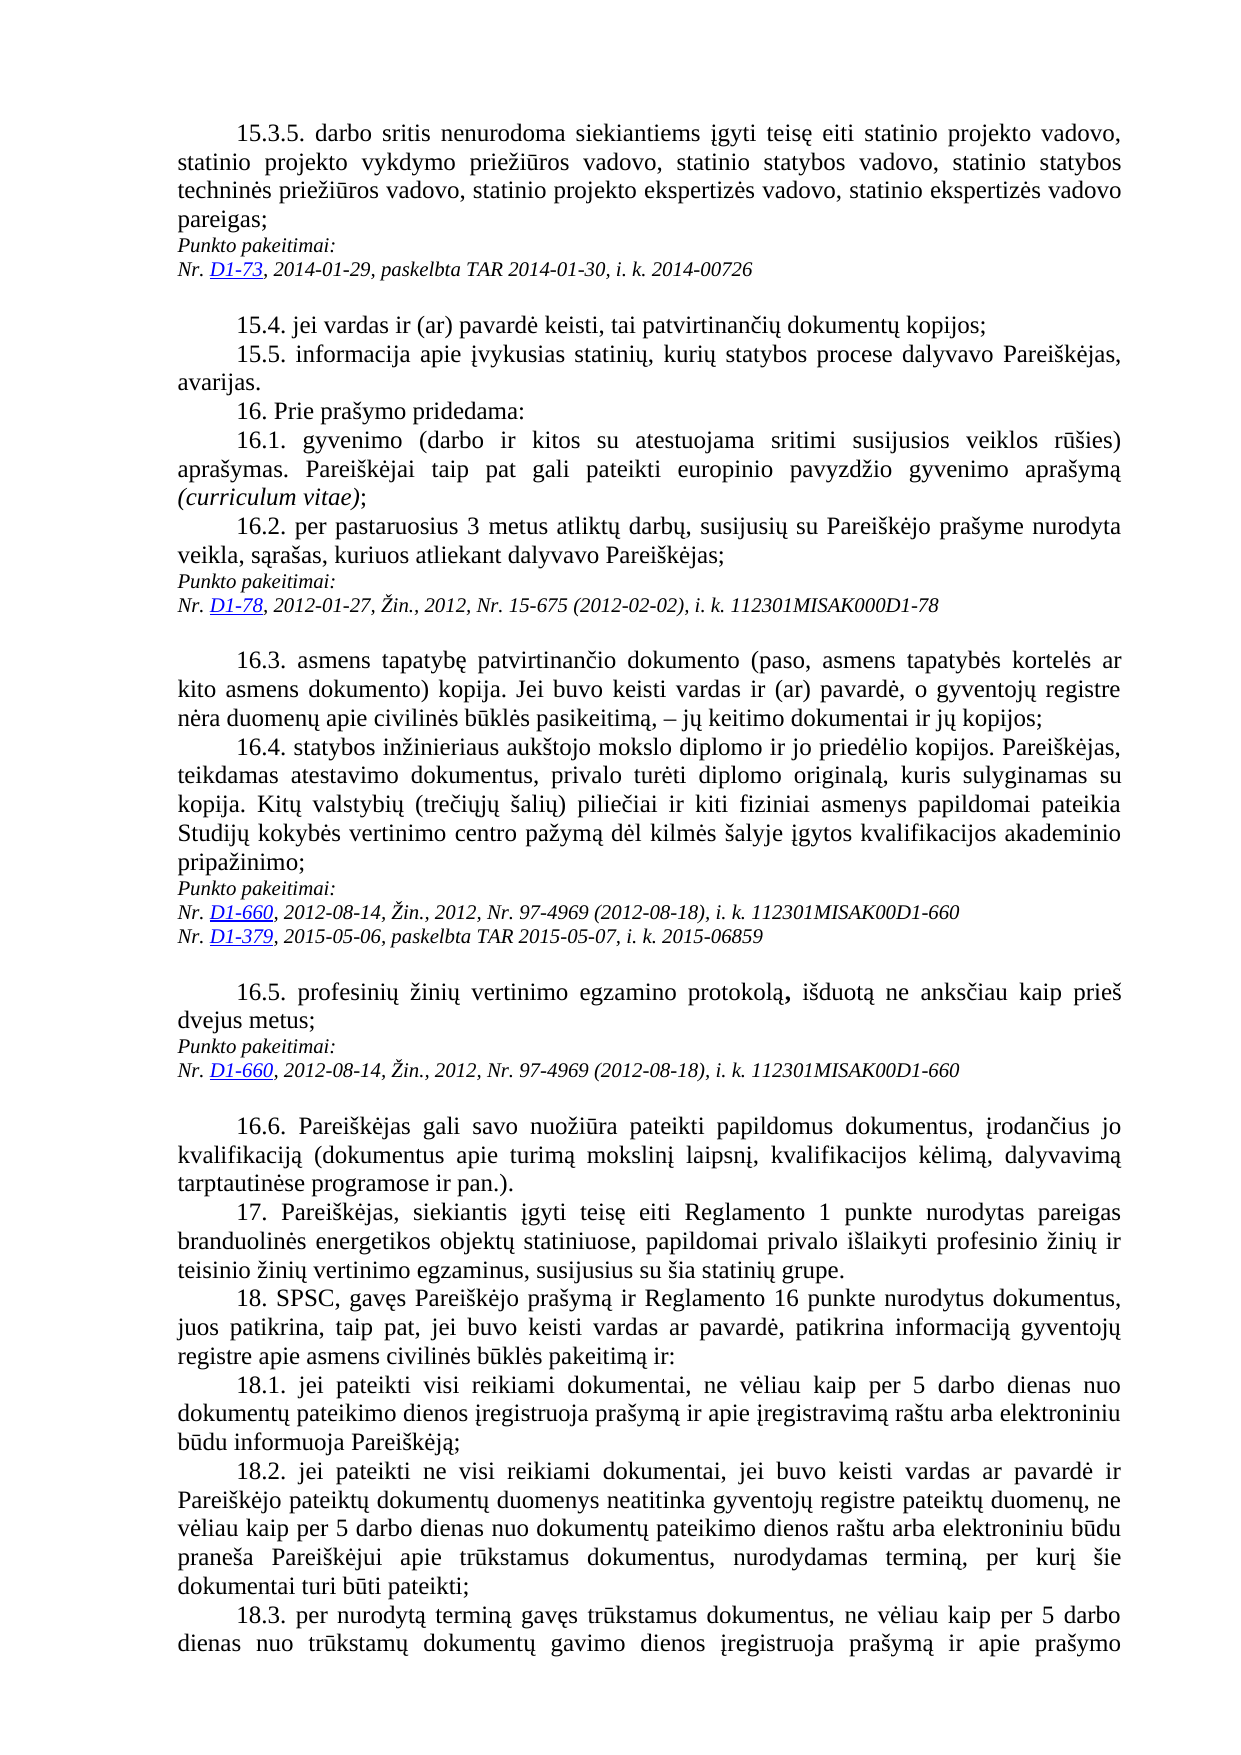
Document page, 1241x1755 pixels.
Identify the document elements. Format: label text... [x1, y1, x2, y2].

text Punkto pakeitimai: [177, 569, 1122, 593]
text 18. SPSC, gavęs Pareiškėjo prašymą ir Reglamento 16 punkte nurodytus dokumentus, juos patikrina, taip pat, jei buvo keisti vardas ar pavardė, patikrina informaciją gyventojų registre apie asmens civilinės būklės pakeitimą ir: [177, 1283, 1122, 1370]
text 16.1. gyvenimo (darbo ir kitos su atestuojama sritimi susijusios veiklos rūšies) aprašymas. Pareiškėjai taip pat gali pateikti europinio pavyzdžio gyvenimo aprašymą (curriculum vitae); [177, 425, 1122, 511]
text 16.3. asmens tapatybę patvirtinančio dokumento (paso, asmens tapatybės kortelės ar kito asmens dokumento) kopija. Jei buvo keisti vardas ir (ar) pavardė, o gyventojų registre nėra duomenų apie civilinės būklės pasikeitimą, – jų keitimo dokumentai ir jų kopijos; [177, 646, 1122, 732]
text 18.2. jei pateikti ne visi reikiami dokumentai, jei buvo keisti vardas ar pavardė ir Pareiškėjo pateiktų dokumentų duomenys neatitinka gyventojų registre pateiktų duomenų, ne vėliau kaip per 5 darbo dienas nuo dokumentų pateikimo dienos raštu arba elektroniniu būdu praneša Pareiškėjui apie trūkstamus dokumentus, nurodydamas terminą, per kurį šie dokumentai turi būti pateikti; [177, 1456, 1122, 1600]
text 16.6. Pareiškėjas gali savo nuožiūra pateikti papildomus dokumentus, įrodančius jo kvalifikaciją (dokumentus apie turimą mokslinį laipsnį, kvalifikacijos kėlimą, dalyvavimą tarptautinėse programose ir pan.). [177, 1111, 1122, 1197]
text 18.1. jei pateikti visi reikiami dokumentai, ne vėliau kaip per 5 darbo dienas nuo dokumentų pateikimo dienos įregistruoja prašymą ir apie įregistravimą raštu arba elektroniniu būdu informuoja Pareiškėją; [177, 1370, 1122, 1456]
text 15.4. jei vardas ir (ar) pavardė keisti, tai patvirtinančių dokumentų kopijos; [177, 310, 1122, 339]
text 15.5. informacija apie įvykusias statinių, kurių statybos procese dalyvavo Pareiškėjas, avarijas. [177, 339, 1122, 396]
text Nr. D1-660, 2012-08-14, Žin., 2012, Nr. 97-4969 (2012-08-18), i. k. 112301MISAK00D1-660 [177, 1058, 1122, 1082]
text Nr. D1-78, 2012-01-27, Žin., 2012, Nr. 15-675 (2012-02-02), i. k. 112301MISAK000D1-78 [177, 593, 1122, 617]
text 16.4. statybos inžinieriaus aukštojo mokslo diplomo ir jo priedėlio kopijos. Pareiškėjas, teikdamas atestavimo dokumentus, privalo turėti diplomo originalą, kuris sulyginamas su kopija. Kitų valstybių (trečiųjų šalių) piliečiai ir kiti fiziniai asmenys papildomai pateikia Studijų kokybės vertinimo centro pažymą dėl kilmės šalyje įgytos kvalifikacijos akademinio pripažinimo; [177, 732, 1122, 876]
text 16.5. profesinių žinių vertinimo egzamino protokolą, išduotą ne anksčiau kaip prieš dvejus metus; [177, 977, 1122, 1034]
text Nr. D1-660, 2012-08-14, Žin., 2012, Nr. 97-4969 (2012-08-18), i. k. 112301MISAK00D1-660 [177, 900, 1122, 924]
text Punkto pakeitimai: [177, 1034, 1122, 1058]
text Nr. D1-73, 2014-01-29, paskelbta TAR 2014-01-30, i. k. 2014-00726 [177, 257, 1122, 281]
text 17. Pareiškėjas, siekiantis įgyti teisę eiti Reglamento 1 punkte nurodytas pareigas branduolinės energetikos objektų statiniuose, papildomai privalo išlaikyti profesinio žinių ir teisinio žinių vertinimo egzaminus, susijusius su šia statinių grupe. [177, 1197, 1122, 1283]
text 18.3. per nurodytą terminą gavęs trūkstamus dokumentus, ne vėliau kaip per 5 darbo dienas nuo trūkstamų dokumentų gavimo dienos įregistruoja prašymą ir apie prašymo [177, 1600, 1122, 1657]
text Nr. D1-379, 2015-05-06, paskelbta TAR 2015-05-07, i. k. 2015-06859 [177, 924, 1122, 948]
text 16.2. per pastaruosius 3 metus atliktų darbų, susijusių su Pareiškėjo prašyme nurodyta veikla, sąrašas, kuriuos atliekant dalyvavo Pareiškėjas; [177, 511, 1122, 569]
text 15.3.5. darbo sritis nenurodoma siekiantiems įgyti teisę eiti statinio projekto vadovo, statinio projekto vykdymo priežiūros vadovo, statinio statybos vadovo, statinio statybos techninės priežiūros vadovo, statinio projekto ekspertizės vadovo, statinio ekspertizės vadovo pareigas; [177, 118, 1122, 233]
text Punkto pakeitimai: [177, 876, 1122, 900]
text 16. Prie prašymo pridedama: [177, 396, 1122, 425]
text Punkto pakeitimai: [177, 233, 1122, 257]
